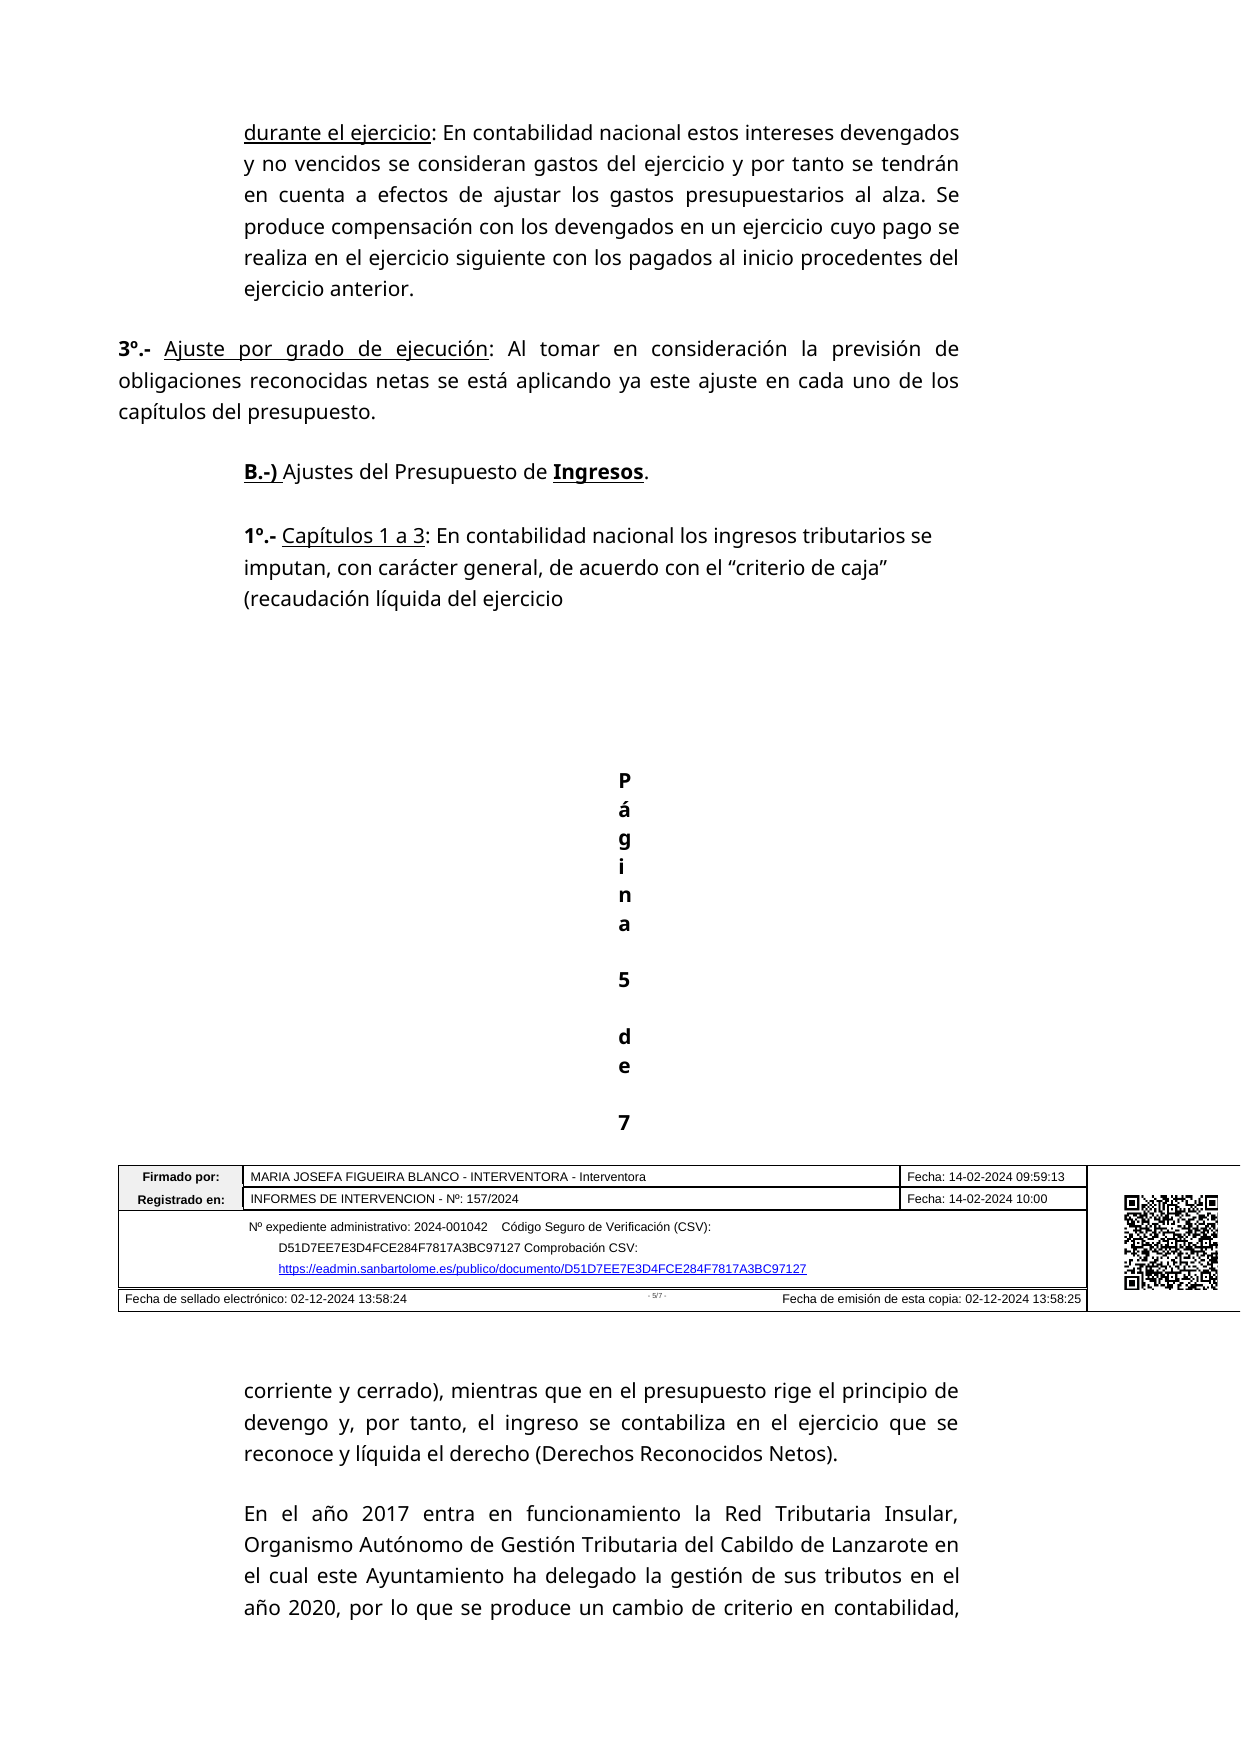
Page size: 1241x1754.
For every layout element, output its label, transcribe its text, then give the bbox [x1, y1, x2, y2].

text 1º.- Capítulos 1 a 3: En contabilidad nacional los ingresos tributarios se imputan, con carácter general, de acuerdo con el “criterio de caja” (recaudación líquida del ejercicio [243, 521, 956, 612]
text durante el ejercicio: En contabilidad nacional estos intereses devengados y no vencidos se consideran gastos del ejercicio y por tanto se tendrán en cuenta a efectos de ajustar los gastos presupuestarios al alza. Se produce compensación con los devengados en un ejercicio cuyo pago se realiza en el ejercicio siguiente con los pagados al inicio procedentes del ejercicio anterior. [243, 118, 960, 303]
table_cell Nº expediente administrativo: 2024-001042 Código Seguro de Verificación (CSV): D51D7EE7E3D4FCE284F7817A3BC97127 Comprobación CSV: https://eadmin.sanbartolome.es/publico/documento/D51D7EE7E3D4FCE284F7817A3BC97127 [119, 1211, 1086, 1287]
text B.-) Ajustes del Presupuesto de Ingresos. [243, 457, 1122, 486]
table_header MARIA JOSEFA FIGUEIRA BLANCO - INTERVENTORA - Interventora [244, 1166, 899, 1186]
text corriente y cerrado), mientras que en el presupuesto rige el principio de devengo y, por tanto, el ingreso se contabiliza en el ejercicio que se reconoce y líquida el derecho (Derechos Reconocidos Netos). [243, 1376, 960, 1467]
table_cell Fecha: 14-02-2024 10:00 [901, 1188, 1086, 1209]
table_cell Registrado en: [119, 1190, 242, 1207]
table_header [1088, 1166, 1240, 1311]
text En el año 2017 entra en funcionamiento la Red Tributaria Insular, Organismo Autónomo de Gestión Tributaria del Cabildo de Lanzarote en el cual este Ayuntamiento ha delegado la gestión de sus tributos en el año 2020, por lo que se produce un cambio de criterio en contabilidad, [243, 1499, 960, 1621]
table_header Firmado por: [119, 1166, 242, 1184]
table_header Fecha: 14-02-2024 09:59:13 [901, 1166, 1086, 1186]
table_cell Fecha de sellado electrónico: 02-12-2024 13:58:24 - 5/7 - Fecha de emisión de esta copia: 02-12-2024 13:58:25 [119, 1290, 1086, 1311]
table_cell INFORMES DE INTERVENCION - Nº: 157/2024 [244, 1188, 899, 1209]
text 3º.- Ajuste por grado de ejecución: Al tomar en consideración la previsión de obligaciones reconocidas netas se está aplicando ya este ajuste en cada uno de los capítulos del presupuesto. [118, 334, 960, 426]
